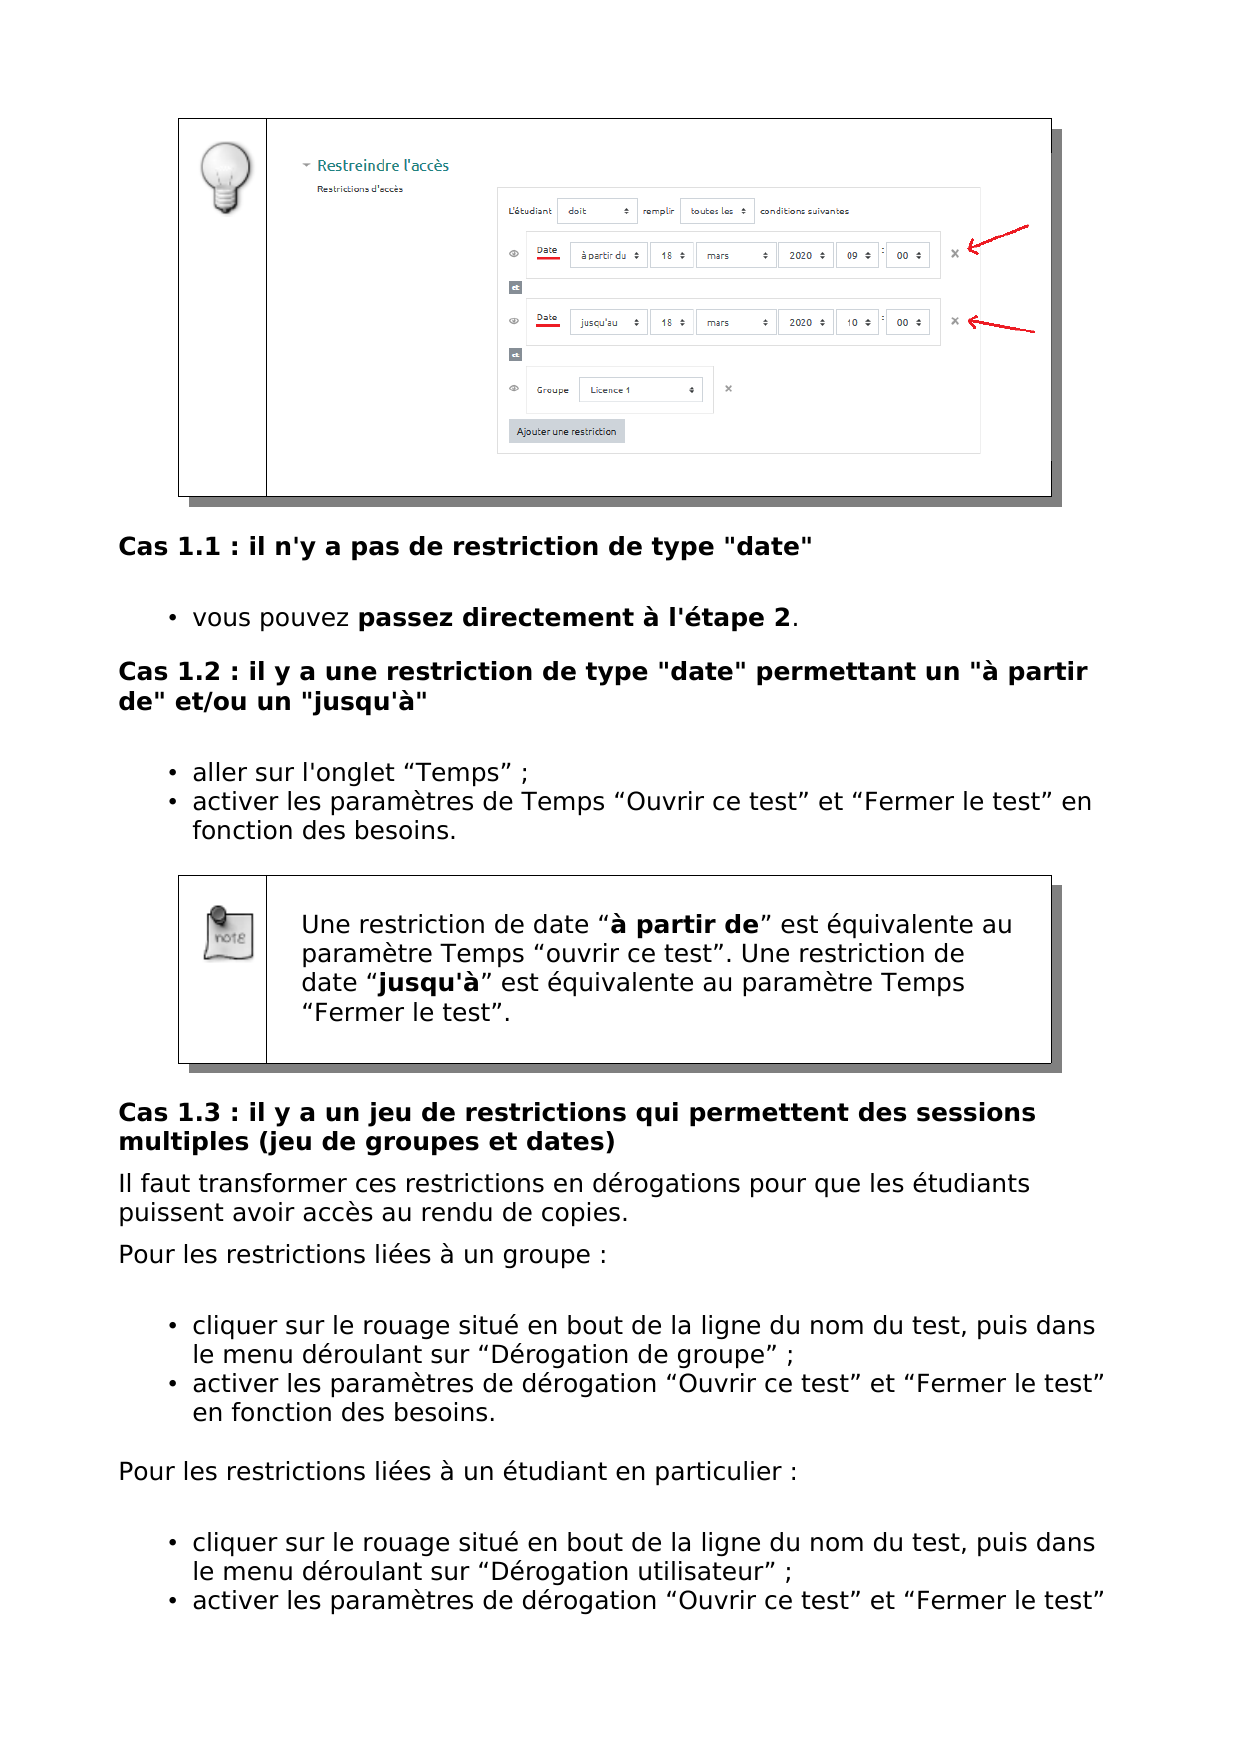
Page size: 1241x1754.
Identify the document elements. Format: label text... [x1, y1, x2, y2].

text Il faut transformer ces restrictions en dérogations pour que les étudiants puissent avoir accès au rendu de copies. [118, 1169, 1122, 1227]
picture [190, 141, 266, 217]
subtitle Cas 1.2 : il y a une restriction de type "date" permettant un "à partir de" et/ou un "jusqu'à" [118, 657, 1122, 716]
table_header [267, 119, 1051, 496]
text Pour les restrictions liées à un groupe : [118, 1240, 1122, 1269]
table_header [179, 119, 266, 496]
list activer les paramètres de dérogation “Ouvrir ce test” et “Fermer le test” [177, 1587, 1122, 1616]
picture [190, 898, 266, 974]
table_header [179, 876, 266, 1062]
list activer les paramètres de Temps “Ouvrir ce test” et “Fermer le test” en fonction des besoins. [177, 787, 1122, 845]
subtitle Cas 1.3 : il y a un jeu de restrictions qui permettent des sessions multiples (jeu de groupes et dates) [118, 1098, 1122, 1156]
text Pour les restrictions liées à un étudiant en particulier : [118, 1457, 1122, 1486]
list activer les paramètres de dérogation “Ouvrir ce test” et “Fermer le test” en fonction des besoins. [177, 1369, 1122, 1428]
table_header Une restriction de date “à partir de” est équivalente au paramètre Temps “ouvrir ce test”. Une restriction de date “jusqu'à” est équivalente au paramètre Temps “Fermer le test”. [267, 876, 1051, 1062]
list cliquer sur le rouage situé en bout de la ligne du nom du test, puis dans le menu déroulant sur “Dérogation utilisateur” ; [177, 1528, 1122, 1587]
list cliquer sur le rouage situé en bout de la ligne du nom du test, puis dans le menu déroulant sur “Dérogation de groupe” ; [177, 1311, 1122, 1369]
list aller sur l'onglet “Temps” ; [177, 758, 1122, 787]
list vous pouvez passez directement à l'étape 2. [177, 603, 1122, 632]
subtitle Cas 1.1 : il n'y a pas de restriction de type "date" [118, 532, 1122, 561]
picture [301, 153, 1052, 461]
